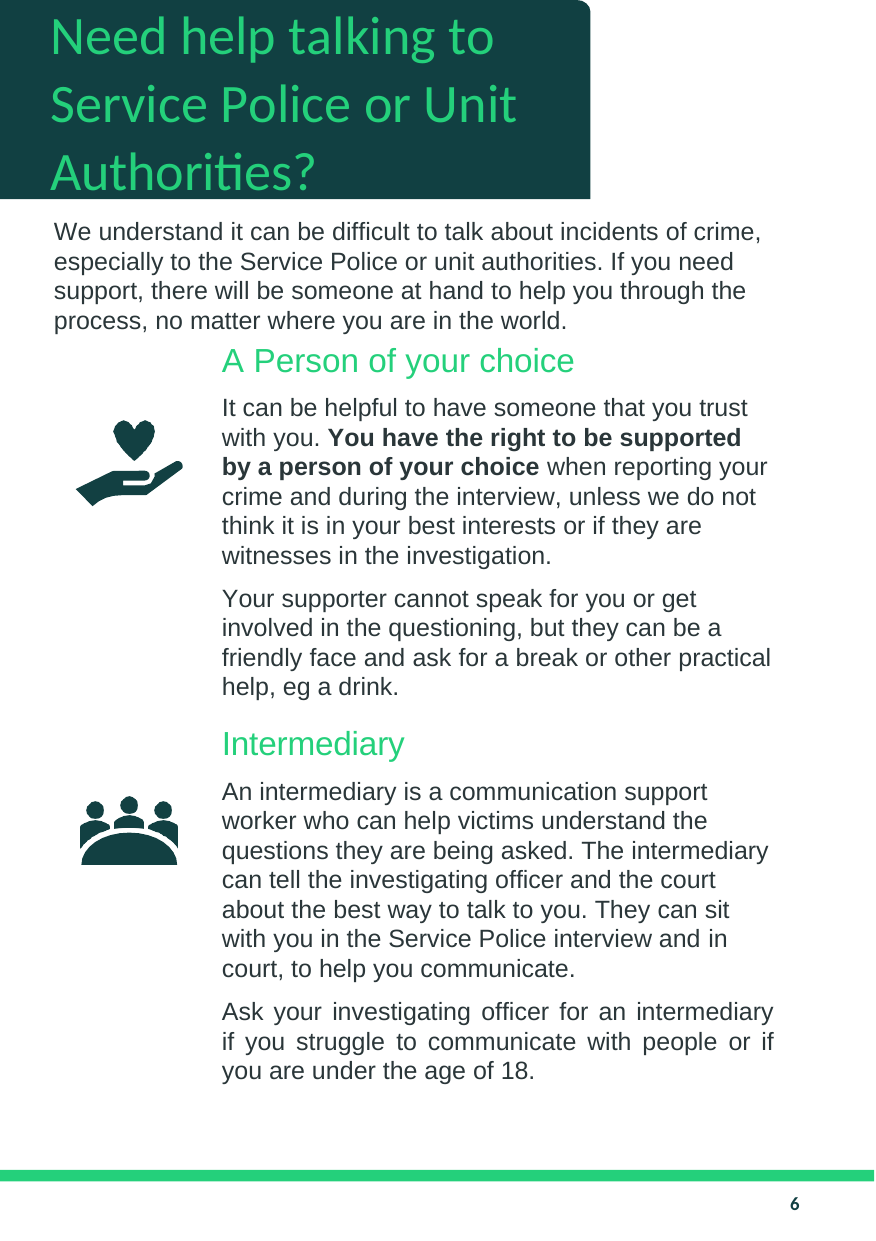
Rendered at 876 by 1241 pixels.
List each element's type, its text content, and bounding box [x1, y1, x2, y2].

subtitle A Person of your choice [222, 341, 856, 379]
text Ask your investigating officer for an intermediary if you struggle to communicate with people or if you are under the age of 18. [222, 997, 774, 1085]
text Your supporter cannot speak for you or get involved in the questioning, but they can be a friendly face and ask for a break or other practical help, eg a drink. [222, 584, 778, 701]
subtitle Intermediary [222, 724, 856, 763]
text It can be helpful to have someone that you trust with you. You have the right to be supported by a person of your choice when reporting your crime and during the interview, unless we do not think it is in your best interests or if they are witnesses in the investigation. [222, 393, 778, 570]
text We understand it can be difficult to talk about incidents of crime, especially to the Service Police or unit authorities. If you need support, there will be someone at hand to help you through the process, no matter where you are in the world. [54, 217, 776, 335]
text An intermediary is a communication support worker who can help victims understand the questions they are being asked. The intermediary can tell the investigating officer and the court about the best way to talk to you. They can sit with you in the Service Police interview and in court, to help you communicate. [222, 777, 779, 983]
